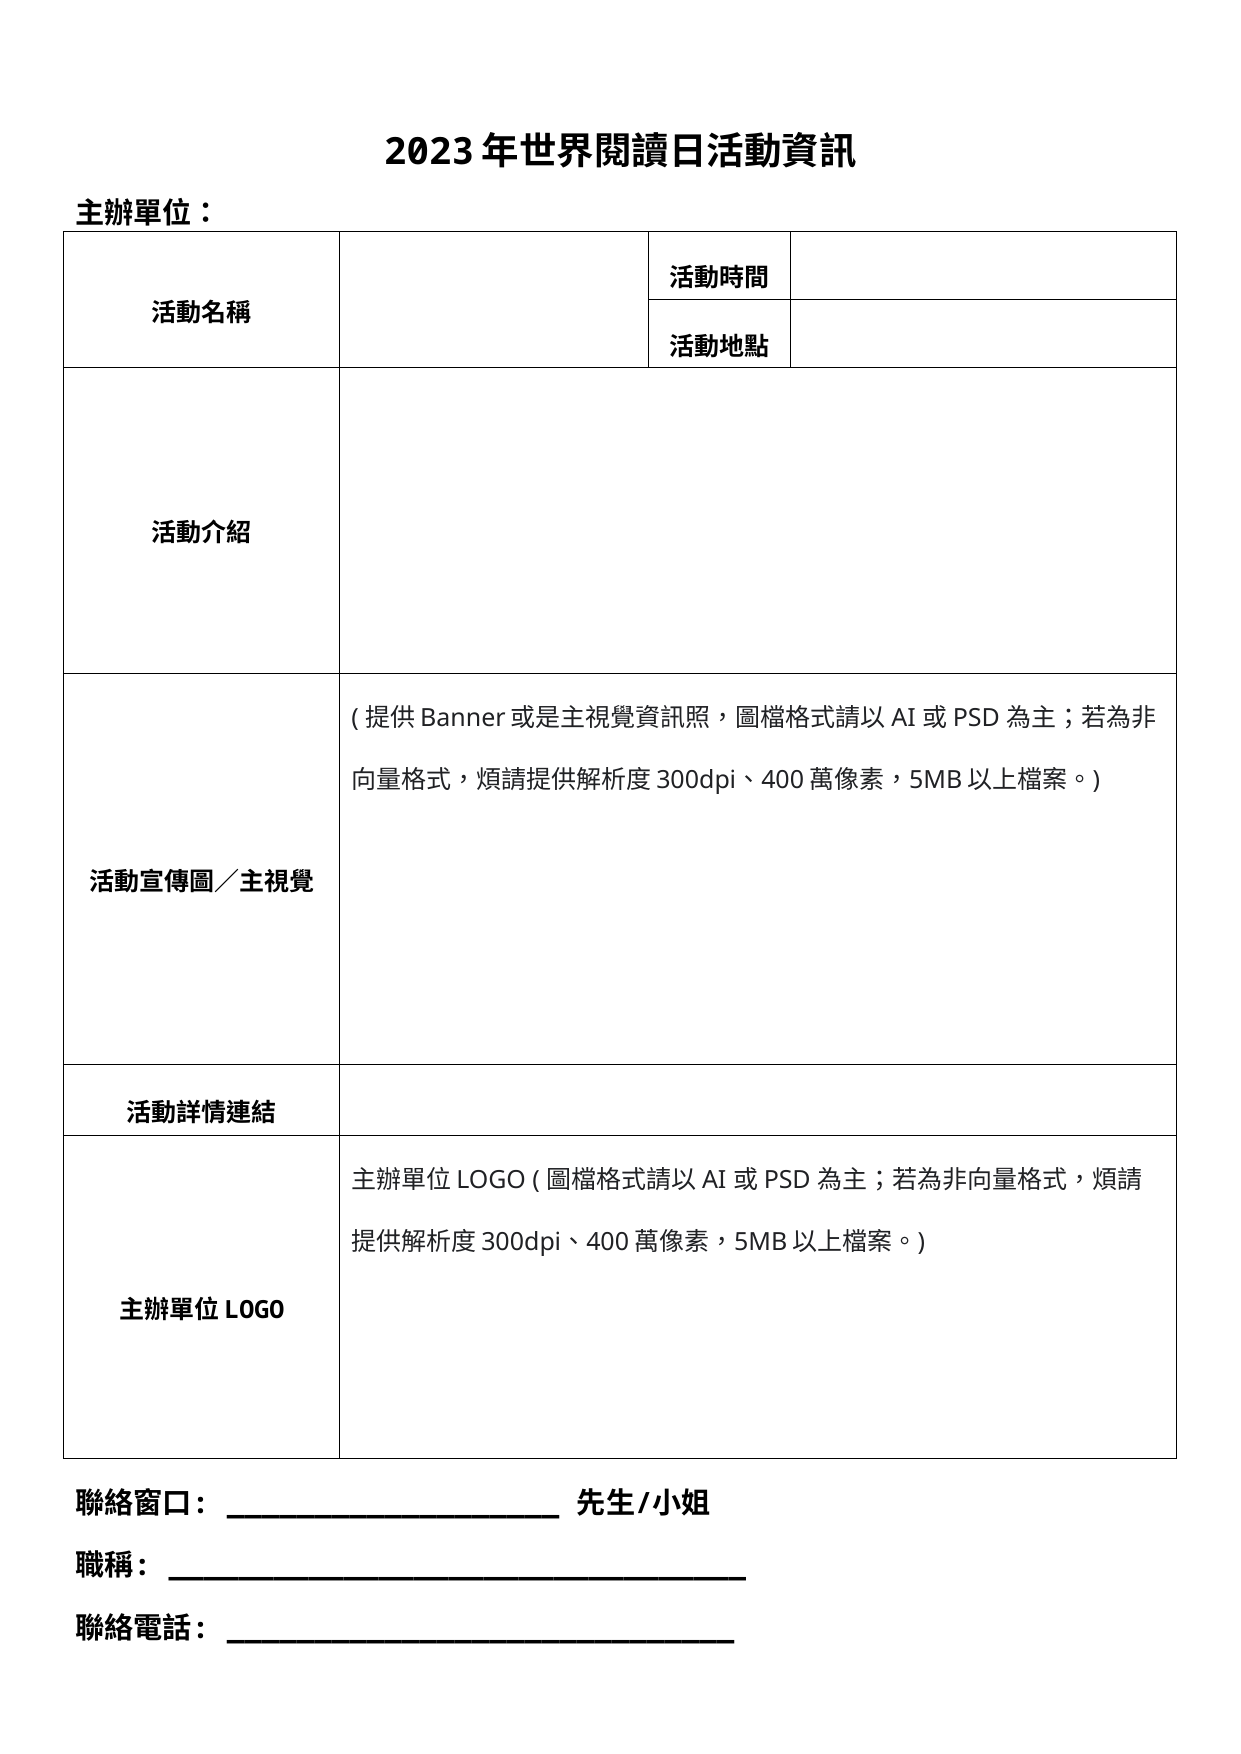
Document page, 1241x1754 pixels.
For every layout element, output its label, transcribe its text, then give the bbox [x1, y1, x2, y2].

text 2023年世界閱讀日活動資訊 [75, 106, 1165, 169]
table_cell 活動介紹 [64, 368, 339, 673]
table_cell ( 提供Banner或是主視覺資訊照，圖檔格式請以 AI 或 PSD 為主；若為非向量格式，煩請提供解析度300dpi、400萬像素，5MB以上檔案。) [340, 674, 1176, 1064]
table_cell 活動詳情連結 [64, 1065, 339, 1135]
text 職稱: _________________________________ [75, 1522, 1165, 1584]
table_cell 活動地點 [649, 300, 790, 367]
table_cell [791, 300, 1176, 367]
table_cell 主辦單位LOGO ( 圖檔格式請以 AI 或 PSD 為主；若為非向量格式，煩請提供解析度300dpi、400萬像素，5MB以上檔案。) [340, 1136, 1176, 1458]
table_header 活動時間 [649, 232, 790, 299]
table_header [340, 232, 648, 367]
text 主辦單位： [75, 169, 1165, 231]
table_header 活動名稱 [64, 232, 339, 367]
table_cell 主辦單位LOGO [64, 1136, 339, 1458]
text 聯絡電話: _____________________________ [75, 1584, 1165, 1647]
table_header [791, 232, 1176, 299]
table_cell 活動宣傳圖／主視覺 [64, 674, 339, 1064]
text 聯絡窗口: ___________________ 先生/小姐 [75, 1459, 1165, 1522]
table_cell [340, 1065, 1176, 1135]
table_cell [340, 368, 1176, 673]
